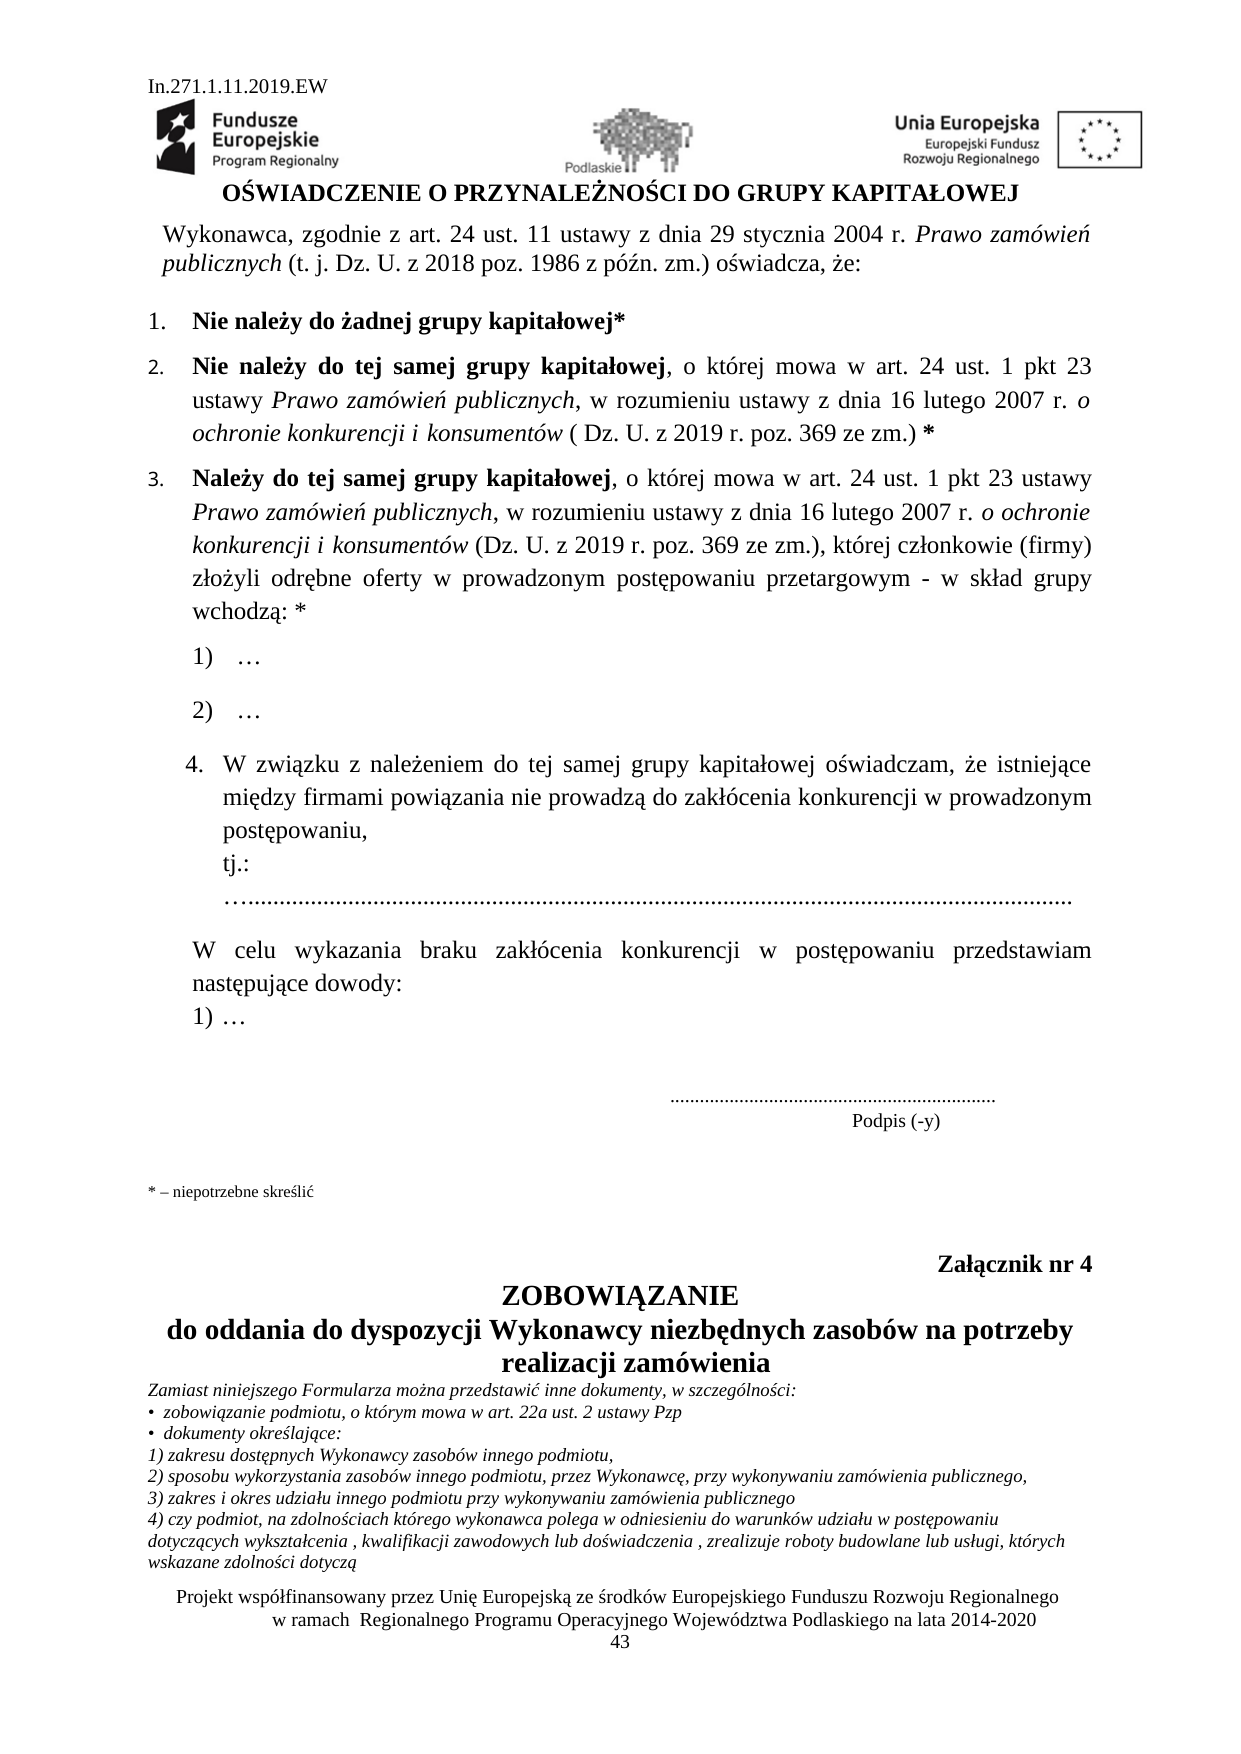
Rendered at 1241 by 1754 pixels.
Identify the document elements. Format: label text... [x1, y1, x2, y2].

list W związku z należeniem do tej samej grupy kapitałowej oświadczam, że istniejące między firmami powiązania nie prowadzą do zakłócenia konkurencji w prowadzonym postępowaniu, tj.: ….................................................................................................................................... [185, 749, 1092, 910]
text 3) zakres i okres udziału innego podmiotu przy wykonywaniu zamówienia publicznego [148, 1487, 1092, 1508]
text Podpis (-y) [148, 1109, 1092, 1132]
text • zobowiązanie podmiotu, o którym mowa w art. 22a ust. 2 ustawy Pzp [148, 1401, 1092, 1422]
text Wykonawca, zgodnie z art. 24 ust. 11 ustawy z dnia 29 stycznia 2004 r. Prawo zamówień publicznych (t. j. Dz. U. z 2018 poz. 1986 z późn. zm.) oświadcza, że: [162, 219, 1092, 277]
text 1) zakresu dostępnych Wykonawcy zasobów innego podmiotu, [148, 1444, 1092, 1465]
text • dokumenty określające: [148, 1422, 1092, 1444]
text .................................................................. [443, 1055, 1092, 1109]
text 2) sposobu wykorzystania zasobów innego podmiotu, przez Wykonawcę, przy wykonywaniu zamówienia publicznego, [148, 1465, 1092, 1487]
list … [192, 1001, 1092, 1030]
text Załącznik nr 4 [148, 1249, 1092, 1278]
list … [192, 695, 1092, 724]
text * – niepotrzebne skreślić [148, 1182, 1092, 1201]
list Nie należy do żadnej grupy kapitałowej* [148, 306, 1092, 334]
text W celu wykazania braku zakłócenia konkurencji w postępowaniu przedstawiam następujące dowody: [192, 935, 1092, 997]
list … [192, 641, 1092, 670]
text 4) czy podmiot, na zdolnościach którego wykonawca polega w odniesieniu do warunków udziału w postępowaniu dotyczących wykształcenia , kwalifikacji zawodowych lub doświadczenia , zrealizuje roboty budowlane lub usługi, których wskazane zdolności dotyczą [148, 1508, 1092, 1573]
text do oddania do dyspozycji Wykonawcy niezbędnych zasobów na potrzeby realizacji zamówienia [148, 1312, 1092, 1379]
text ZOBOWIĄZANIE [148, 1278, 1092, 1312]
list Należy do tej samej grupy kapitałowej, o której mowa w art. 24 ust. 1 pkt 23 ustawy Prawo zamówień publicznych, w rozumieniu ustawy z dnia 16 lutego 2007 r. o ochronie konkurencji i konsumentów (Dz. U. z 2019 r. poz. 369 ze zm.), której członkowie (firmy) złożyli odrębne oferty w prowadzonym postępowaniu przetargowym - w skład grupy wchodzą: * [148, 463, 1092, 624]
text OŚWIADCZENIE O PRZYNALEŻNOŚCI DO GRUPY KAPITAŁOWEJ [148, 178, 1092, 207]
text Zamiast niniejszego Formularza można przedstawić inne dokumenty, w szczególności: [148, 1379, 1092, 1401]
list Nie należy do tej samej grupy kapitałowej, o której mowa w art. 24 ust. 1 pkt 23 ustawy Prawo zamówień publicznych, w rozumieniu ustawy z dnia 16 lutego 2007 r. o ochronie konkurencji i konsumentów ( Dz. U. z 2019 r. poz. 369 ze zm.) * [148, 351, 1092, 446]
